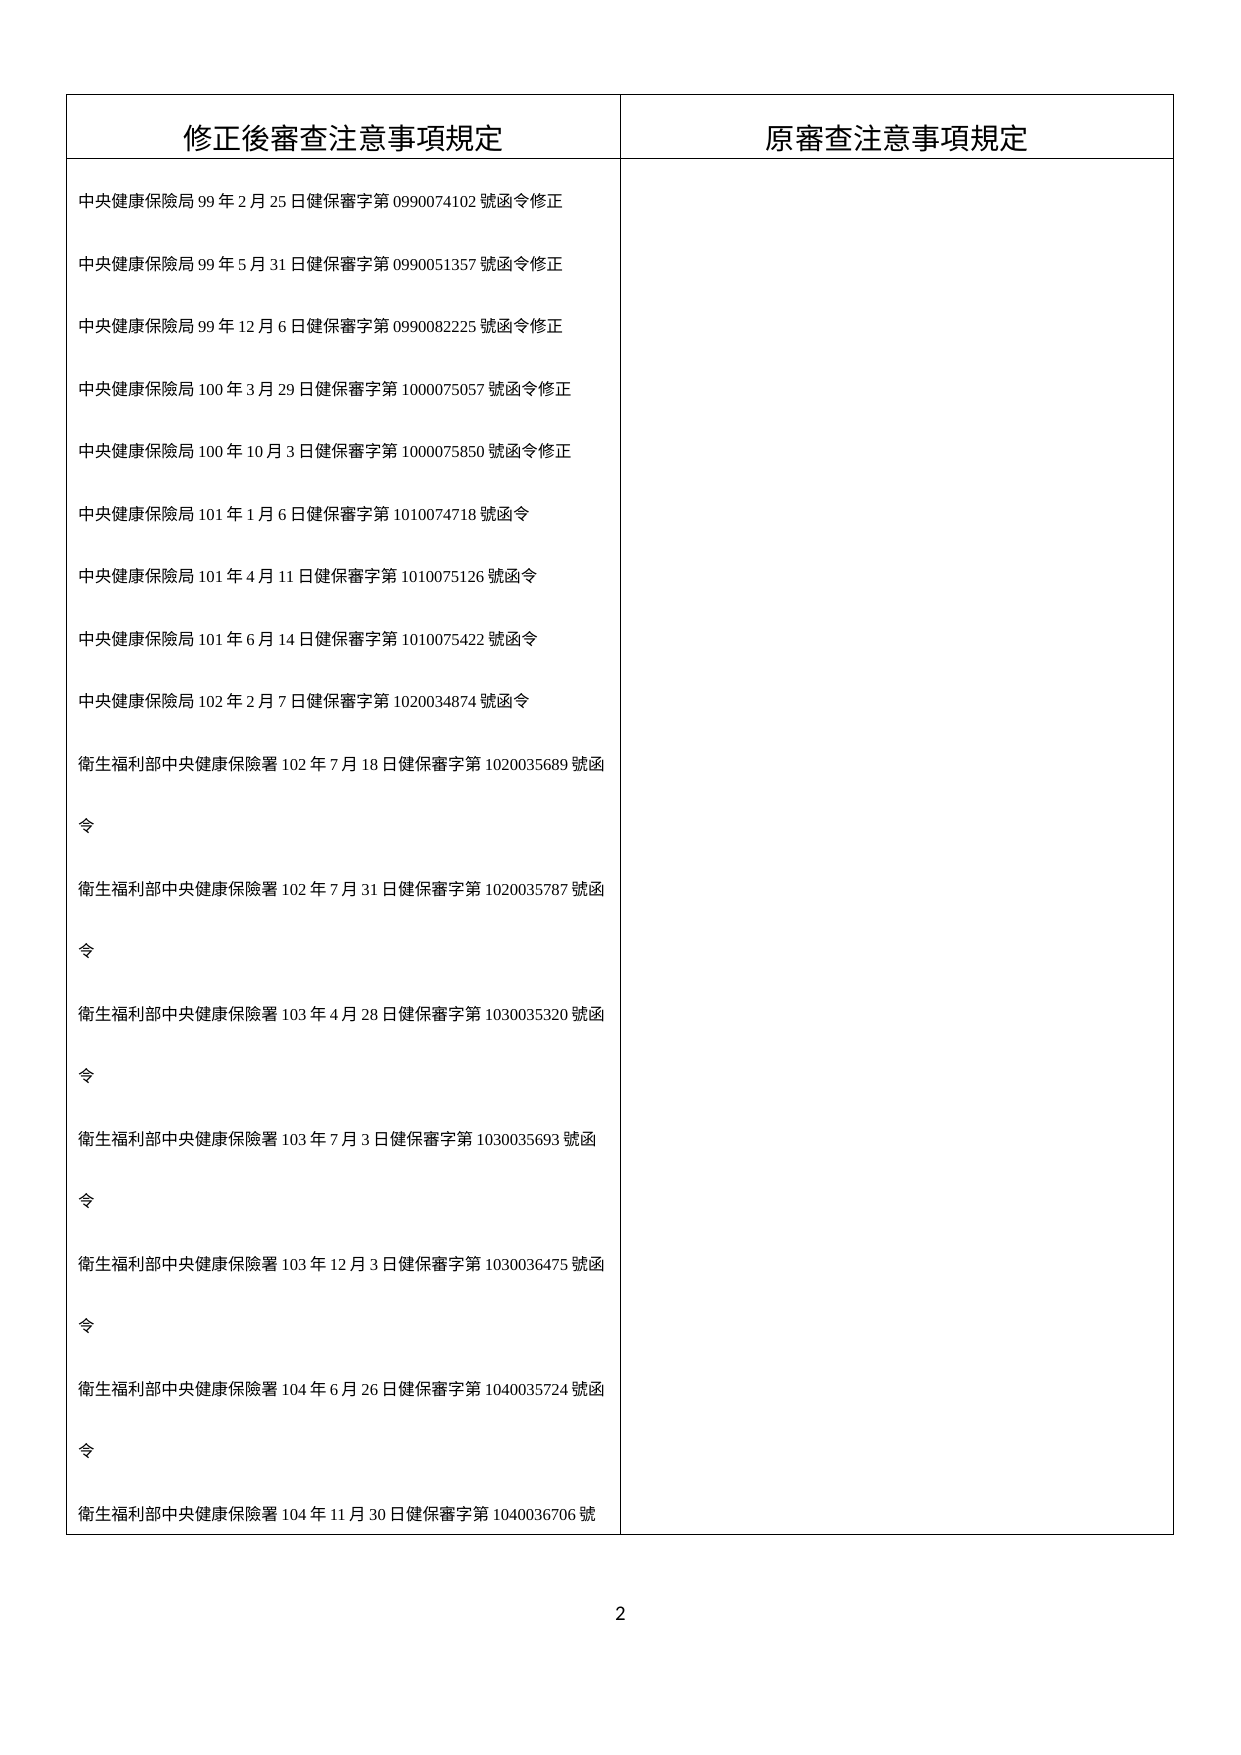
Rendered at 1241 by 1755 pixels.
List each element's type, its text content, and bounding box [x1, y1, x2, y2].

table_cell [621, 159, 1173, 1534]
table_header 原審查注意事項規定 [621, 95, 1173, 158]
table_cell 中央健康保險局99年2月25日健保審字第0990074102號函令修正 中央健康保險局99年5月31日健保審字第0990051357號函令修正 中央健康保險局99年12月6日健保審字第0990082225號函令修正 中央健康保險局100年3月29日健保審字第1000075057號函令修正 中央健康保險局100年10月3日健保審字第1000075850號函令修正 中央健康保險局101年1月6日健保審字第1010074718號函令 中央健康保險局101年4月11日健保審字第1010075126號函令 中央健康保險局101年6月14日健保審字第1010075422號函令 中央健康保險局102年2月7日健保審字第1020034874號函令 衛生福利部中央健康保險署102年7月18日健保審字第1020035689號函令 衛生福利部中央健康保險署102年7月31日健保審字第1020035787號函令 衛生福利部中央健康保險署103年4月28日健保審字第1030035320號函令 衛生福利部中央健康保險署103年7月3日健保審字第1030035693號函令 衛生福利部中央健康保險署103年12月3日健保審字第1030036475號函令 衛生福利部中央健康保險署104年6月26日健保審字第1040035724號函令 衛生福利部中央健康保險署104年11月30日健保審字第1040036706號 [67, 159, 620, 1534]
table_header 修正後審查注意事項規定 [67, 95, 620, 158]
